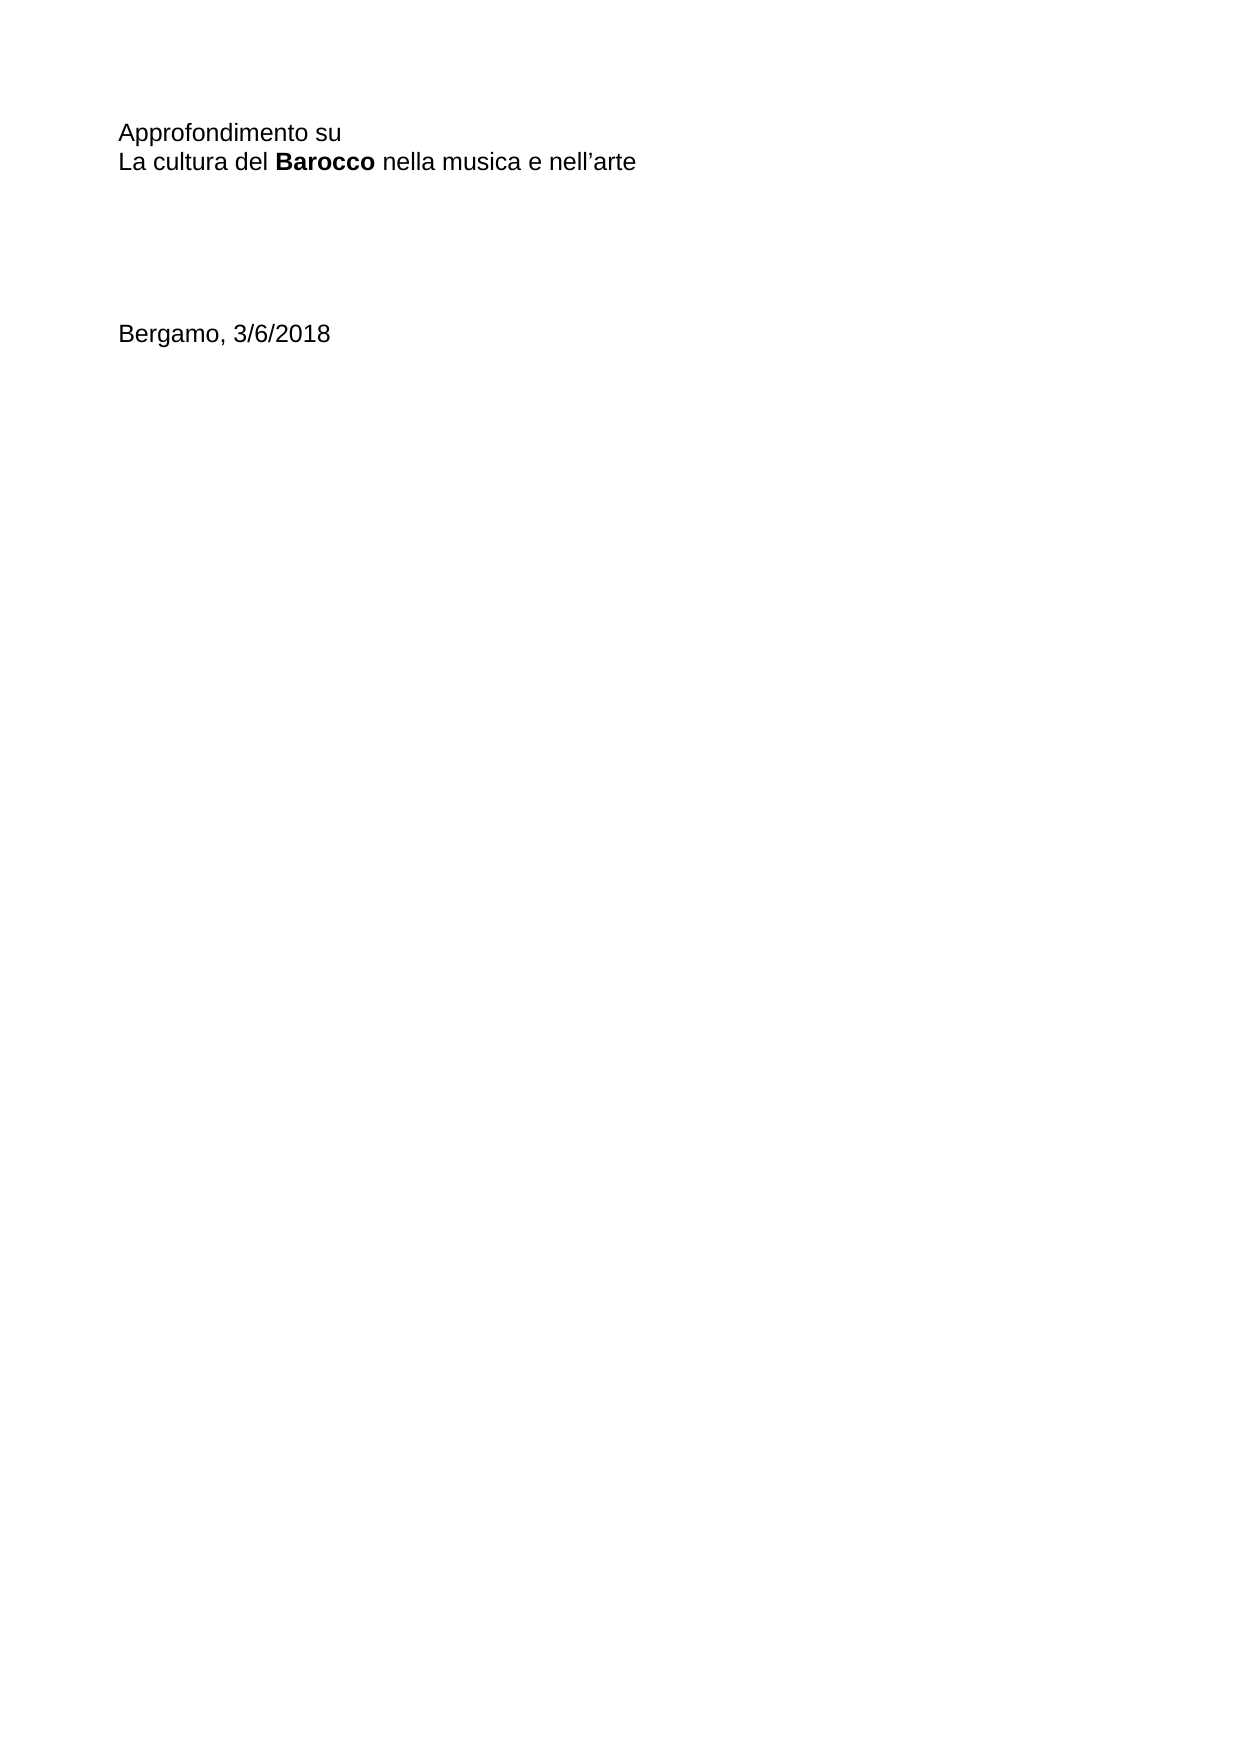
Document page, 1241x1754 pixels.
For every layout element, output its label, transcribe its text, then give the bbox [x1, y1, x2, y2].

text Approfondimento su [118, 118, 1122, 147]
text Bergamo, 3/6/2018 [118, 319, 1122, 348]
text La cultura del Barocco nella musica e nell’arte [118, 147, 1122, 176]
